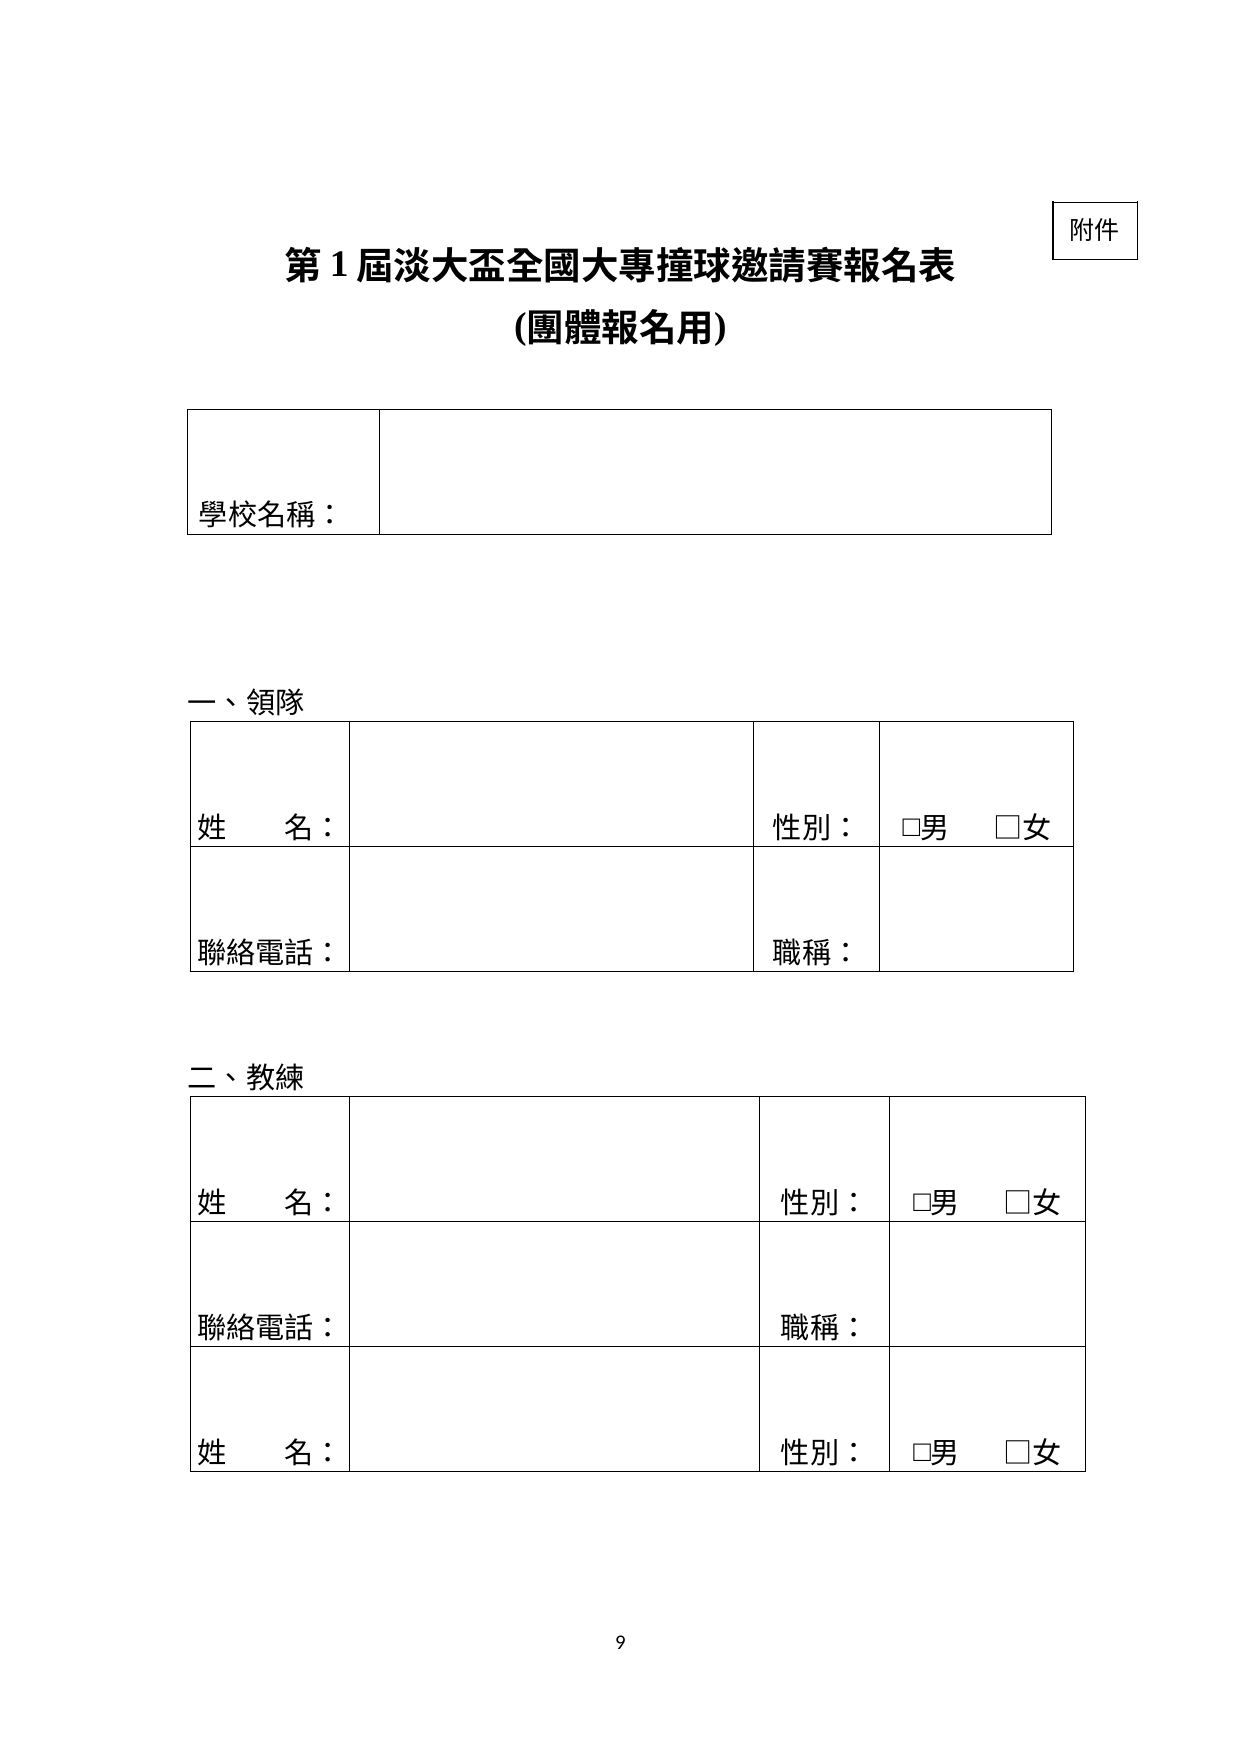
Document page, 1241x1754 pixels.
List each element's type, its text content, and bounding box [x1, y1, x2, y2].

text 一、領隊 [187, 659, 1053, 721]
table_header [380, 410, 1051, 534]
table_cell [350, 847, 753, 971]
table_header [350, 1097, 759, 1221]
table_header 姓 名： [191, 1097, 349, 1221]
table_header 性別： [754, 722, 879, 846]
text 二、教練 [187, 1034, 1053, 1096]
table_header 姓 名： [191, 722, 349, 846]
table_header 學校名稱： [188, 410, 379, 534]
text (團體報名用) [187, 284, 1053, 346]
table_cell 職稱： [754, 847, 879, 971]
table_cell 聯絡電話： [191, 1222, 349, 1346]
text 附件 [1069, 210, 1122, 247]
table_cell 職稱： [760, 1222, 889, 1346]
table_header [350, 722, 753, 846]
table_header □男 □女 [880, 722, 1073, 846]
text [1054, 203, 1137, 259]
table_cell 姓 名： [191, 1347, 349, 1471]
table_cell [350, 1222, 759, 1346]
table_header □男 □女 [890, 1097, 1085, 1221]
text 第1屆淡大盃全國大專撞球邀請賽報名表 [187, 221, 1053, 284]
table_cell □男 □女 [890, 1347, 1085, 1471]
table_cell [880, 847, 1073, 971]
table_cell [890, 1222, 1085, 1346]
table_header 性別： [760, 1097, 889, 1221]
table_cell 性別： [760, 1347, 889, 1471]
table_cell 聯絡電話： [191, 847, 349, 971]
table_cell [350, 1347, 759, 1471]
